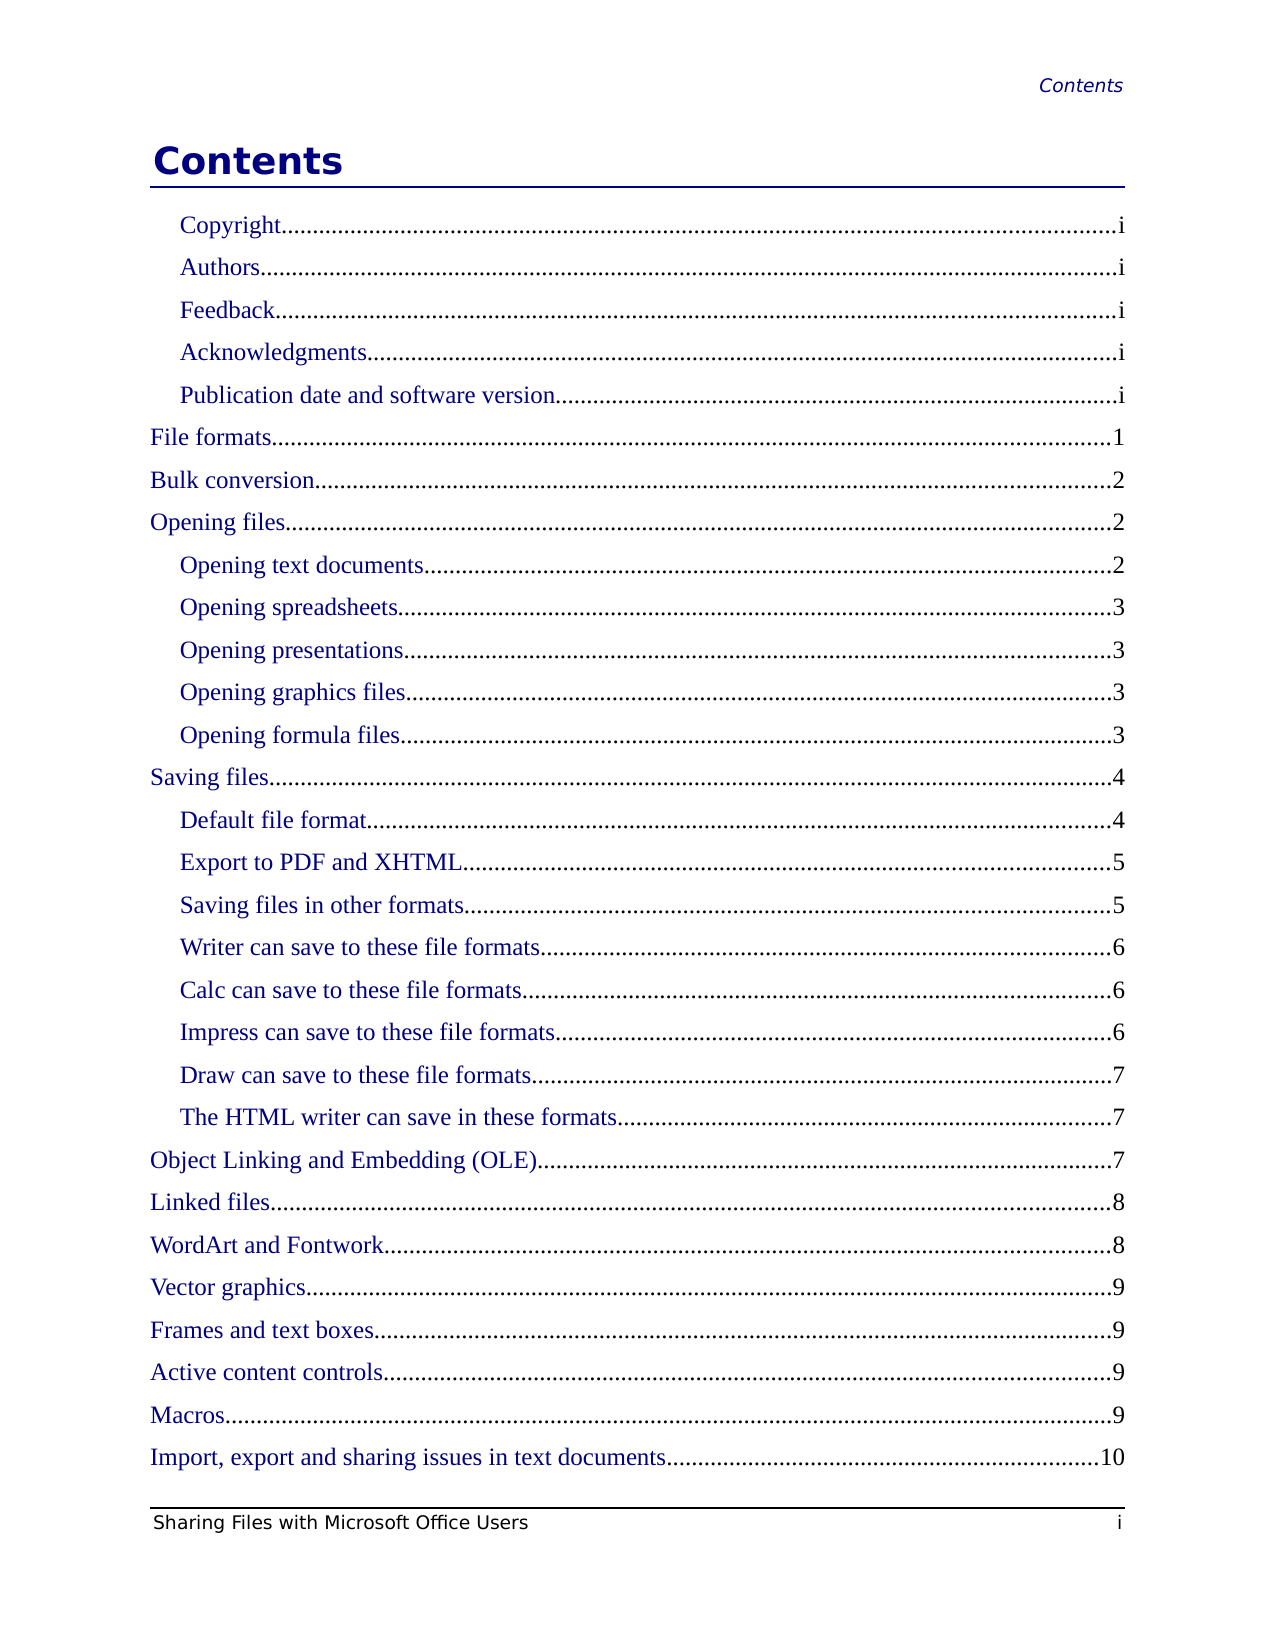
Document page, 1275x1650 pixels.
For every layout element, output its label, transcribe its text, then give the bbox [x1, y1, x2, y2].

text Opening formula files 3 [179, 721, 1125, 748]
text File formats 1 [150, 423, 1125, 451]
text Active content controls 9 [150, 1358, 1125, 1386]
text Opening presentations 3 [179, 636, 1125, 663]
text Bulk conversion 2 [150, 466, 1125, 493]
text Default file format 4 [179, 806, 1125, 833]
text Opening files 2 [150, 508, 1125, 536]
text Saving files 4 [150, 763, 1125, 791]
text WordArt and Fontwork 8 [150, 1231, 1125, 1258]
text Object Linking and Embedding (OLE) 7 [150, 1146, 1125, 1173]
text Authors i [179, 253, 1125, 281]
text Opening text documents 2 [179, 551, 1125, 578]
text Opening graphics files 3 [179, 678, 1125, 706]
text Feedback i [179, 296, 1125, 323]
text Writer can save to these file formats 6 [179, 933, 1125, 961]
text Acknowledgments i [179, 338, 1125, 366]
text Export to PDF and XHTML 5 [179, 848, 1125, 876]
text Import, export and sharing issues in text documents 10 [150, 1443, 1125, 1471]
text Publication date and software version i [179, 381, 1125, 408]
text Calc can save to these file formats 6 [179, 976, 1125, 1003]
text Macros 9 [150, 1401, 1125, 1428]
text The HTML writer can save in these formats 7 [179, 1103, 1125, 1131]
text Vector graphics 9 [150, 1273, 1125, 1301]
text Saving files in other formats 5 [179, 891, 1125, 918]
text Linked files 8 [150, 1188, 1125, 1216]
text Frames and text boxes 9 [150, 1316, 1125, 1343]
text Impress can save to these file formats 6 [179, 1018, 1125, 1046]
text Copyright i [179, 211, 1125, 238]
text Draw can save to these file formats 7 [179, 1061, 1125, 1088]
text Opening spreadsheets 3 [179, 593, 1125, 621]
text Contents [150, 137, 1125, 186]
